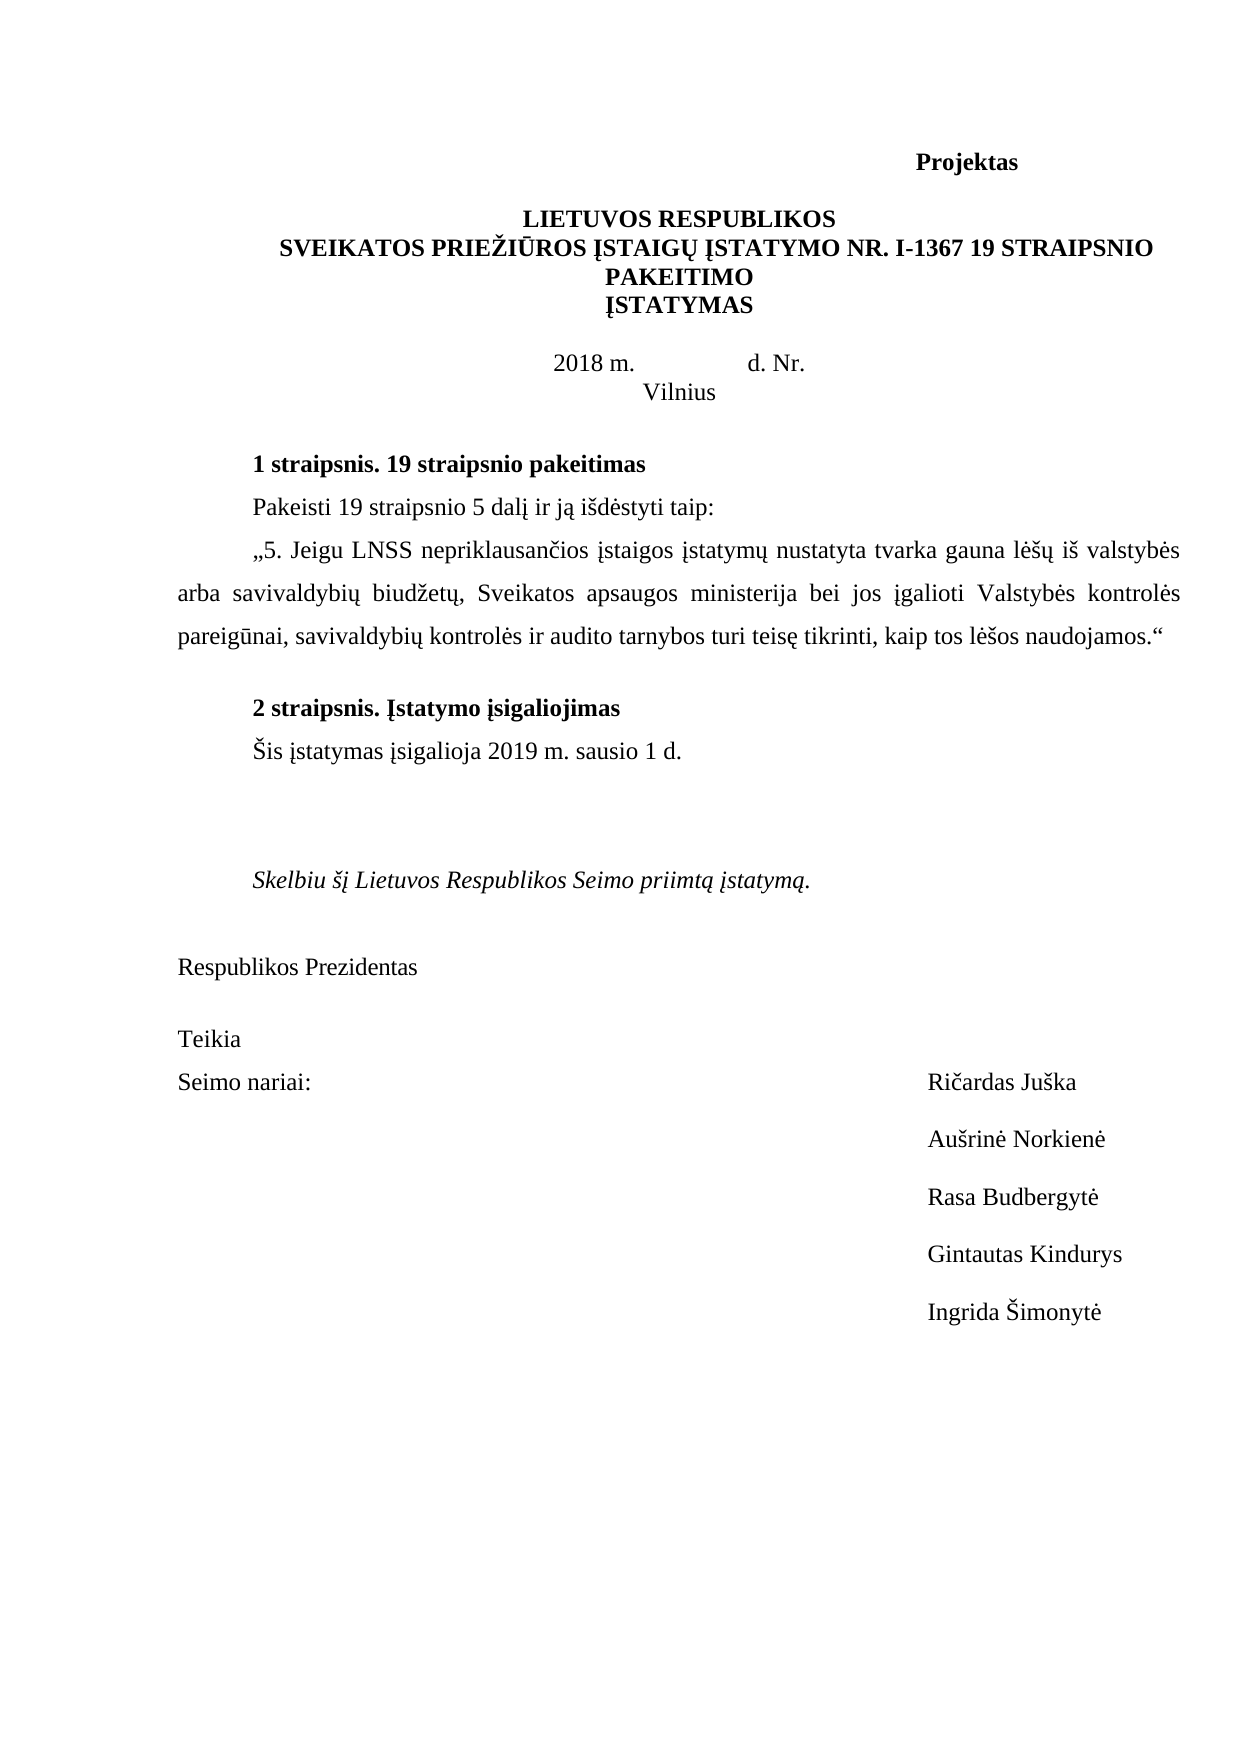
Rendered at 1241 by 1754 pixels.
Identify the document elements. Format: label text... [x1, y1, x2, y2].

text Pakeisti 19 straipsnio 5 dalį ir ją išdėstyti taip: [177, 492, 1181, 521]
text „5. Jeigu LNSS nepriklausančios įstaigos įstatymų nustatyta tvarka gauna lėšų iš valstybės arba savivaldybių biudžetų, Sveikatos apsaugos ministerija bei jos įgalioti Valstybės kontrolės pareigūnai, savivaldybių kontrolės ir audito tarnybos turi teisę tikrinti, kaip tos lėšos naudojamos.“ [177, 535, 1181, 650]
text Ingrida Šimonytė [177, 1297, 1181, 1326]
text Vilnius [177, 377, 1181, 406]
text 2 straipsnis. Įstatymo įsigaliojimas [177, 693, 1181, 722]
text 2018 m. d. Nr. [177, 348, 1181, 377]
text Lietuvos Respublikos [177, 204, 1181, 233]
text Šis įstatymas įsigalioja 2019 m. sausio 1 d. [177, 736, 1181, 765]
text Respublikos Prezidentas [177, 952, 1181, 981]
text SVEIKATOS PRIEŽIŪROS ĮSTAIGŲ ĮSTATYMO NR. I-1367 19 STRAIPSNIO PAKEITIMO [177, 233, 1181, 291]
text Teikia [177, 1024, 1181, 1052]
text Projektas [916, 147, 1181, 176]
text ĮSTATYMAS [177, 291, 1181, 319]
text Seimo nariai: Ričardas Juška [177, 1067, 1181, 1096]
text Aušrinė Norkienė [177, 1124, 1181, 1153]
text Rasa Budbergytė [177, 1182, 1181, 1211]
text Skelbiu šį Lietuvos Respublikos Seimo priimtą įstatymą. [177, 866, 1181, 894]
text Gintautas Kindurys [177, 1239, 1181, 1268]
text 1 straipsnis. 19 straipsnio pakeitimas [177, 449, 1181, 477]
